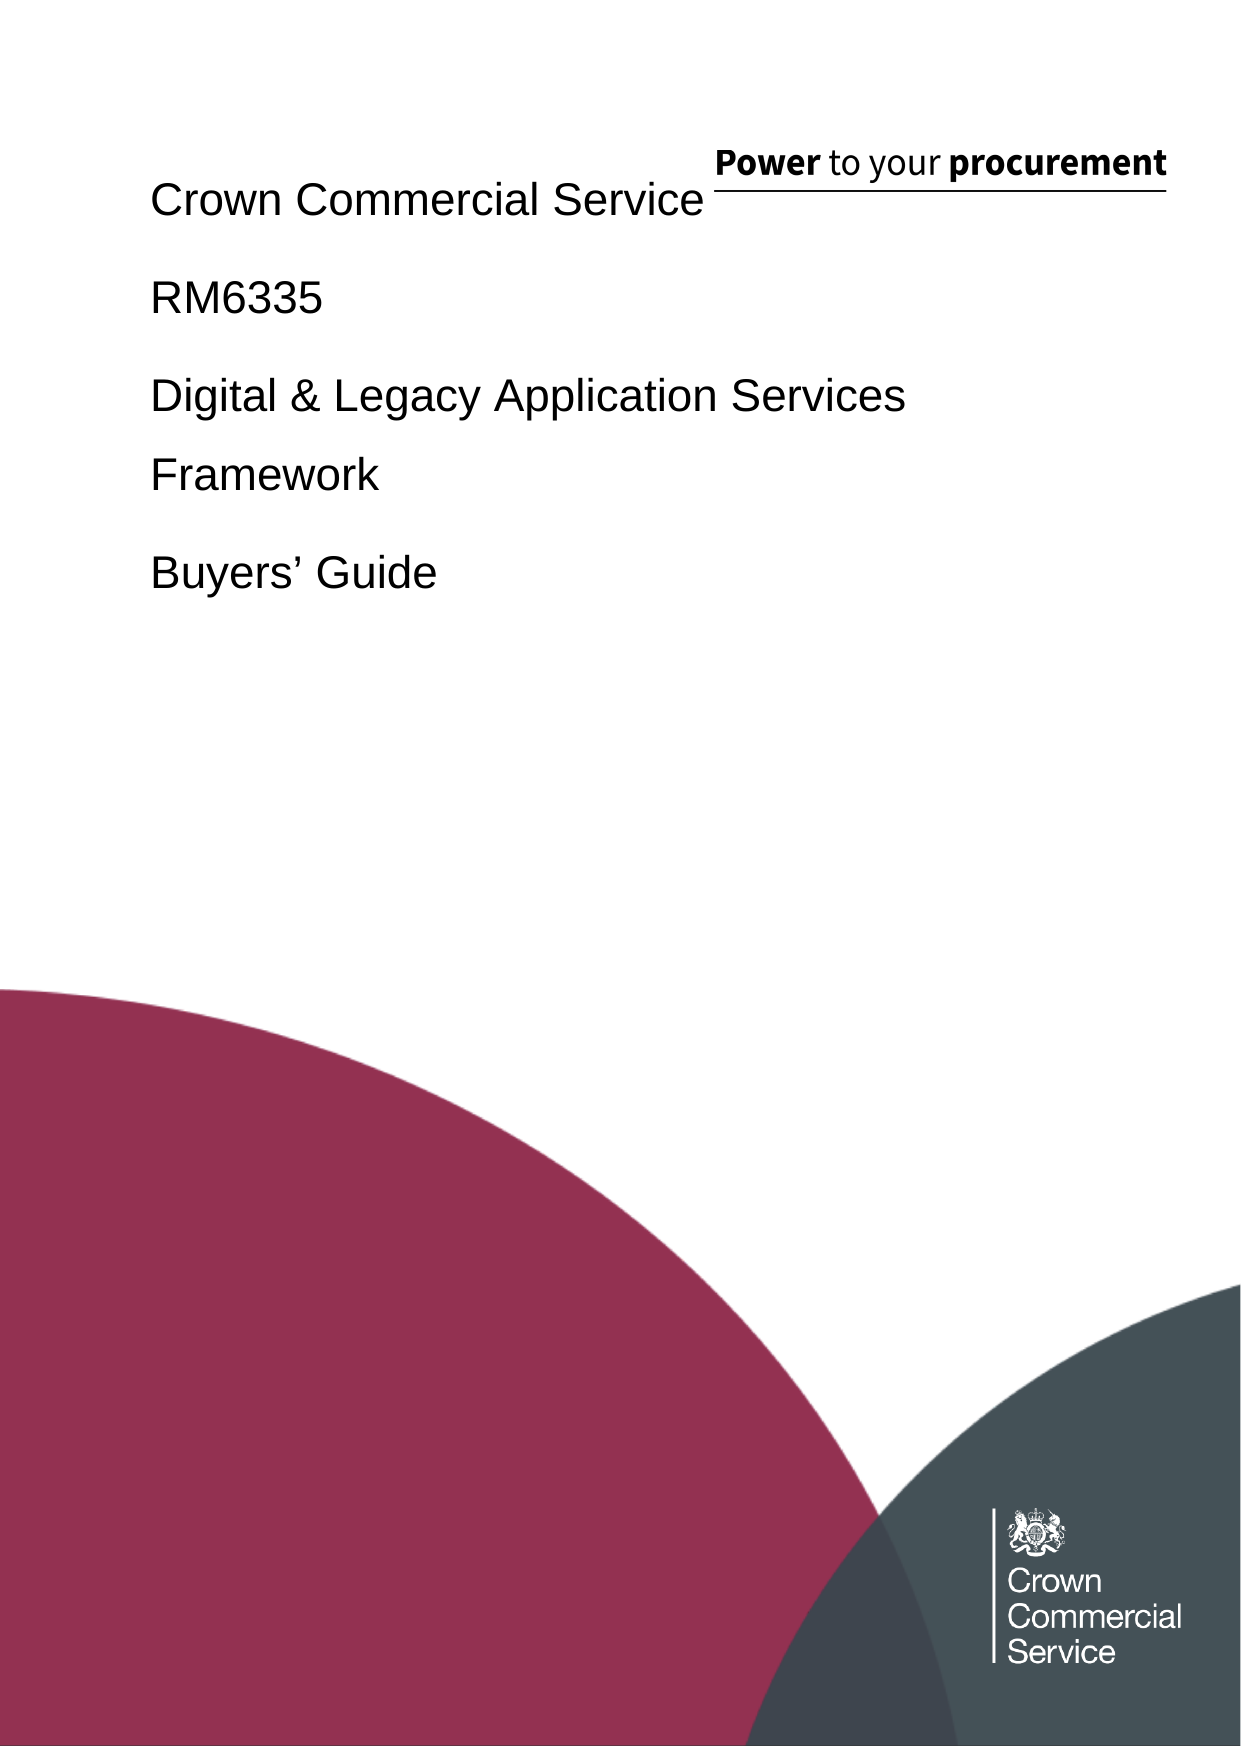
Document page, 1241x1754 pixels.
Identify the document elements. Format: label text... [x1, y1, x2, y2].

title Crown Commercial Service [150, 173, 1091, 226]
title Digital & Legacy Application Services Framework [150, 368, 1091, 500]
title Buyers’ Guide [150, 545, 1091, 598]
title RM6335 [150, 271, 1091, 323]
